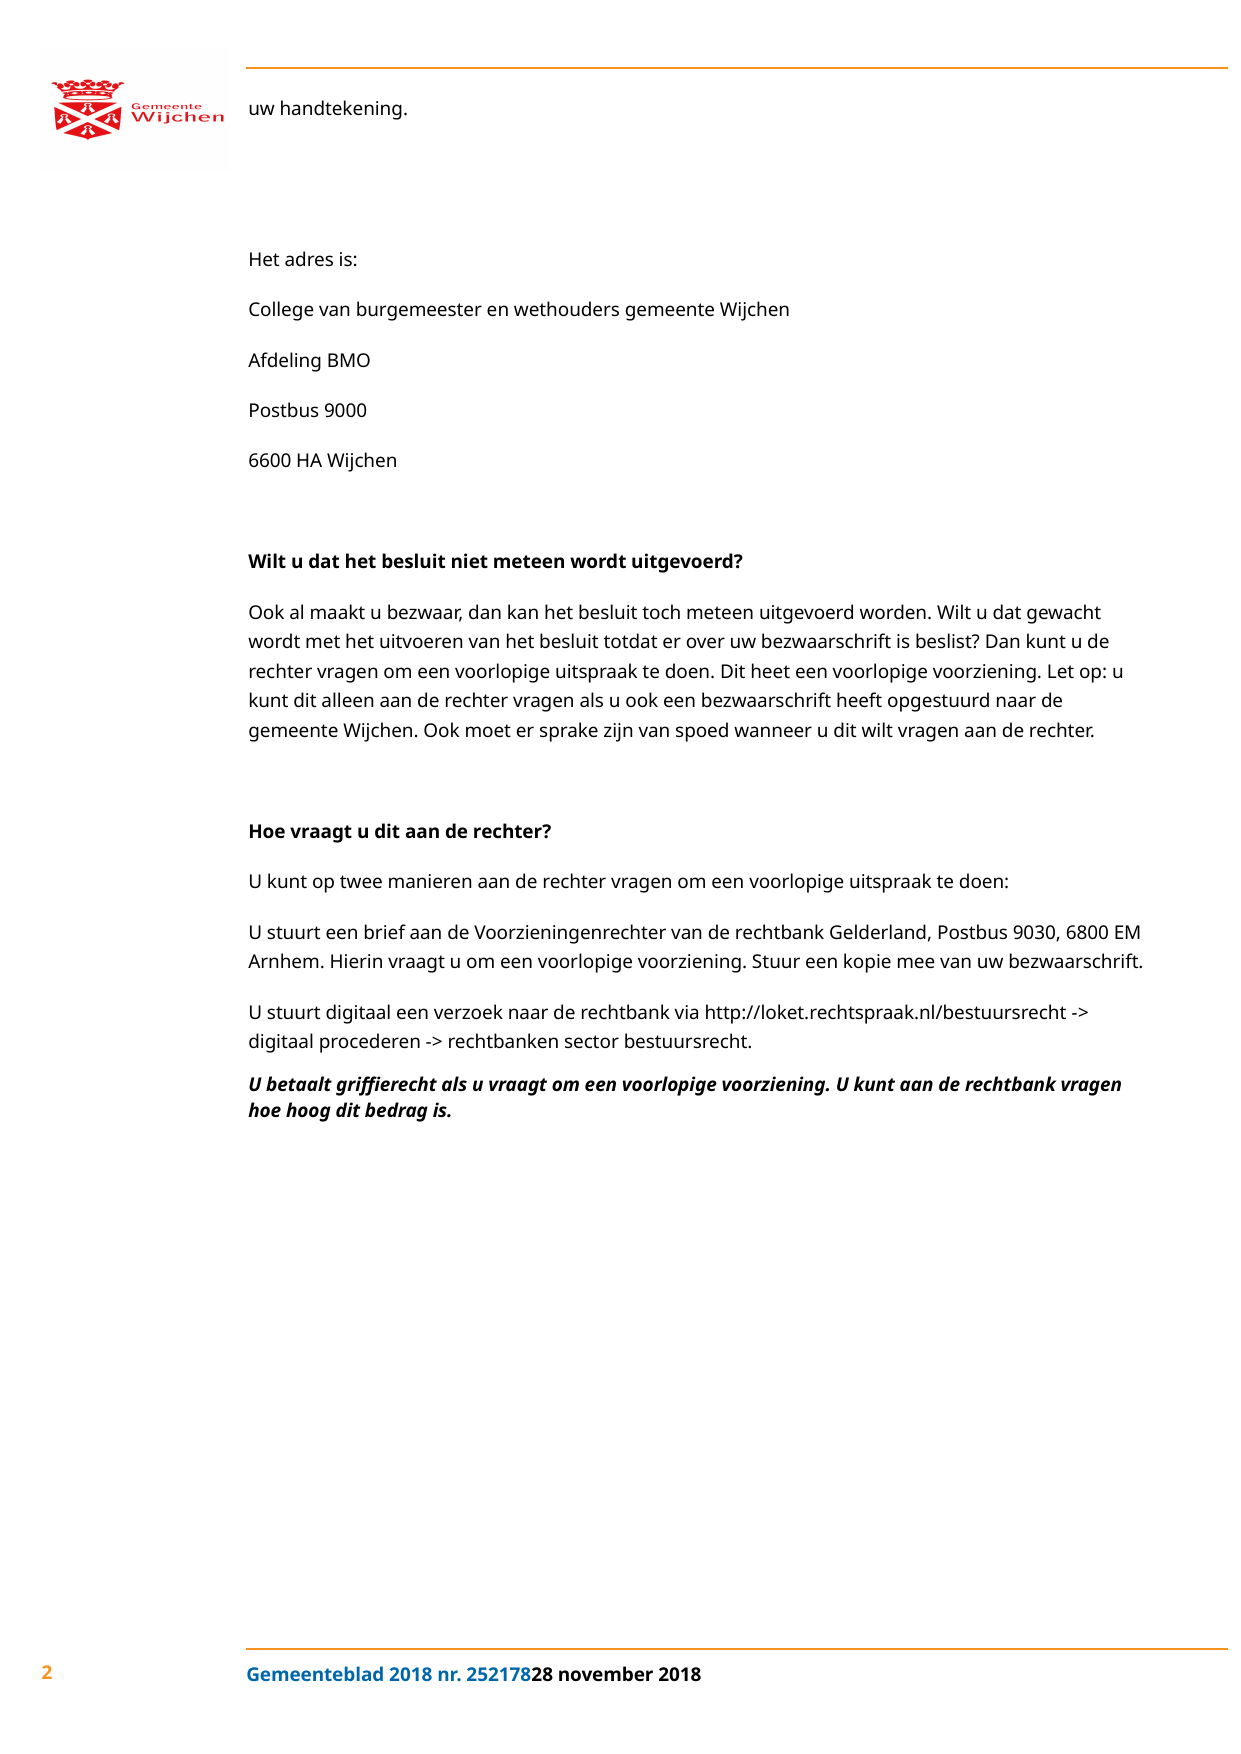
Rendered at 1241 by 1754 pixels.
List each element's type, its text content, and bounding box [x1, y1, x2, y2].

text Afdeling BMO [248, 347, 1152, 373]
picture [41, 47, 231, 172]
text U stuurt digitaal een verzoek naar de rechtbank via http://loket.rechtspraak.nl/bestuursrecht -> digitaal procederen -> rechtbanken sector bestuursrecht. [248, 999, 1152, 1054]
text Het adres is: [248, 246, 1152, 272]
text Wilt u dat het besluit niet meteen wordt uitgevoerd? [248, 548, 1152, 574]
text U kunt op twee manieren aan de rechter vragen om een voorlopige uitspraak te doen: [248, 868, 1152, 894]
text Ook al maakt u bezwaar, dan kan het besluit toch meteen uitgevoerd worden. Wilt u dat gewacht wordt met het uitvoeren van het besluit totdat er over uw bezwaarschrift is beslist? Dan kunt u de rechter vragen om een voorlopige uitspraak te doen. Dit heet een voorlopige voorziening. Let op: u kunt dit alleen aan de rechter vragen als u ook een bezwaarschrift heeft opgestuurd naar de gemeente Wijchen. Ook moet er sprake zijn van spoed wanneer u dit wilt vragen aan de rechter. [248, 599, 1152, 743]
text uw handtekening. [248, 95, 1152, 121]
text U stuurt een brief aan de Voorzieningenrechter van de rechtbank Gelderland, Postbus 9030, 6800 EM Arnhem. Hierin vraagt u om een voorlopige voorziening. Stuur een kopie mee van uw bezwaarschrift. [248, 919, 1152, 974]
text College van burgemeester en wethouders gemeente Wijchen [248, 296, 1152, 322]
text 6600 HA Wijchen [248, 448, 1152, 473]
text U betaalt griffierecht als u vraagt om een voorlopige voorziening. U kunt aan de rechtbank vragen hoe hoog dit bedrag is. [248, 1072, 1152, 1123]
text Postbus 9000 [248, 397, 1152, 423]
text Hoe vraagt u dit aan de rechter? [248, 818, 1152, 844]
